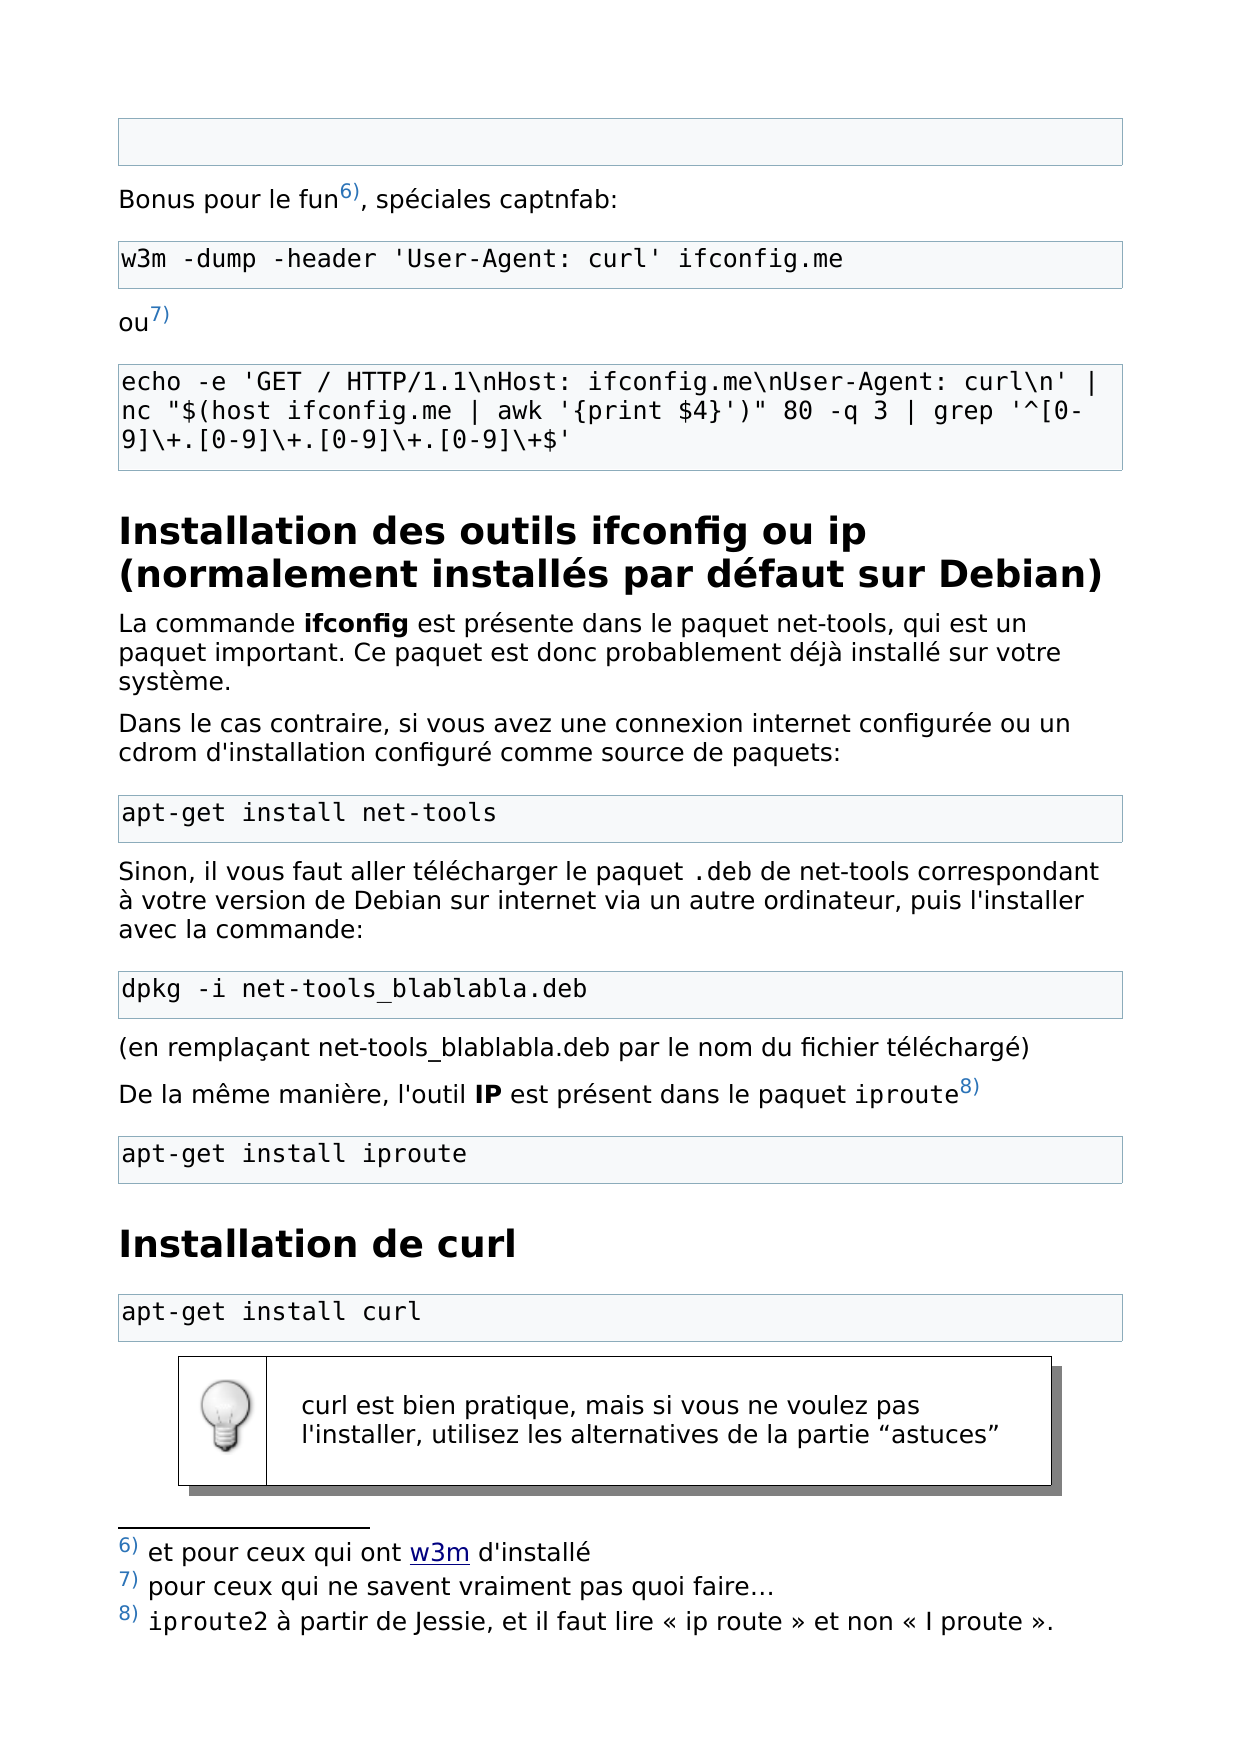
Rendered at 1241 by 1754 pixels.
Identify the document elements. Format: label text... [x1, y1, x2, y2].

table_header w3m -dump -header 'User-Agent: curl' ifconfig.me [119, 242, 1122, 288]
text ou [118, 303, 1122, 337]
subtitle Installation des outils ifconfig ou ip (normalement installés par défaut sur Debian) [118, 509, 1122, 597]
text Dans le cas contraire, si vous avez une connexion internet configurée ou un cdrom d'installation configuré comme source de paquets: [118, 709, 1122, 768]
table_header curl est bien pratique, mais si vous ne voulez pas l'installer, utilisez les alternatives de la partie “astuces” [267, 1357, 1051, 1485]
table_header apt-get install curl [119, 1295, 1122, 1341]
text et pour ceux qui ont w3m d'installé [118, 1534, 1122, 1568]
table_header dpkg -i net-tools_blablabla.deb [119, 972, 1122, 1018]
text iproute2 à partir de Jessie, et il faut lire « ip route » et non « I proute ». [118, 1602, 1122, 1636]
table_header echo -e 'GET / HTTP/1.1\nHost: ifconfig.me\nUser-Agent: curl\n' | nc "$(host ifconfig.me | awk '{print $4}')" 80 -q 3 | grep '^[0-9]\+.[0-9]\+.[0-9]\+.[0-9]\+$' [119, 365, 1122, 469]
table_header [179, 1357, 266, 1485]
table_header apt-get install net-tools [119, 796, 1122, 842]
text (en remplaçant net-tools_blablabla.deb par le nom du fichier téléchargé) [118, 1033, 1122, 1062]
subtitle Installation de curl [118, 1223, 1122, 1267]
table_header apt-get install iproute [119, 1137, 1122, 1183]
text La commande ifconfig est présente dans le paquet net-tools, qui est un paquet important. Ce paquet est donc probablement déjà installé sur votre système. [118, 609, 1122, 697]
text pour ceux qui ne savent vraiment pas quoi faire… [118, 1568, 1122, 1602]
text Bonus pour le fun, spéciales captnfab: [118, 180, 1122, 214]
table_header [119, 119, 1122, 165]
text De la même manière, l'outil IP est présent dans le paquet iproute [118, 1075, 1122, 1109]
text Sinon, il vous faut aller télécharger le paquet .deb de net-tools correspondant à votre version de Debian sur internet via un autre ordinateur, puis l'installer avec la commande: [118, 857, 1122, 944]
picture [190, 1379, 266, 1455]
